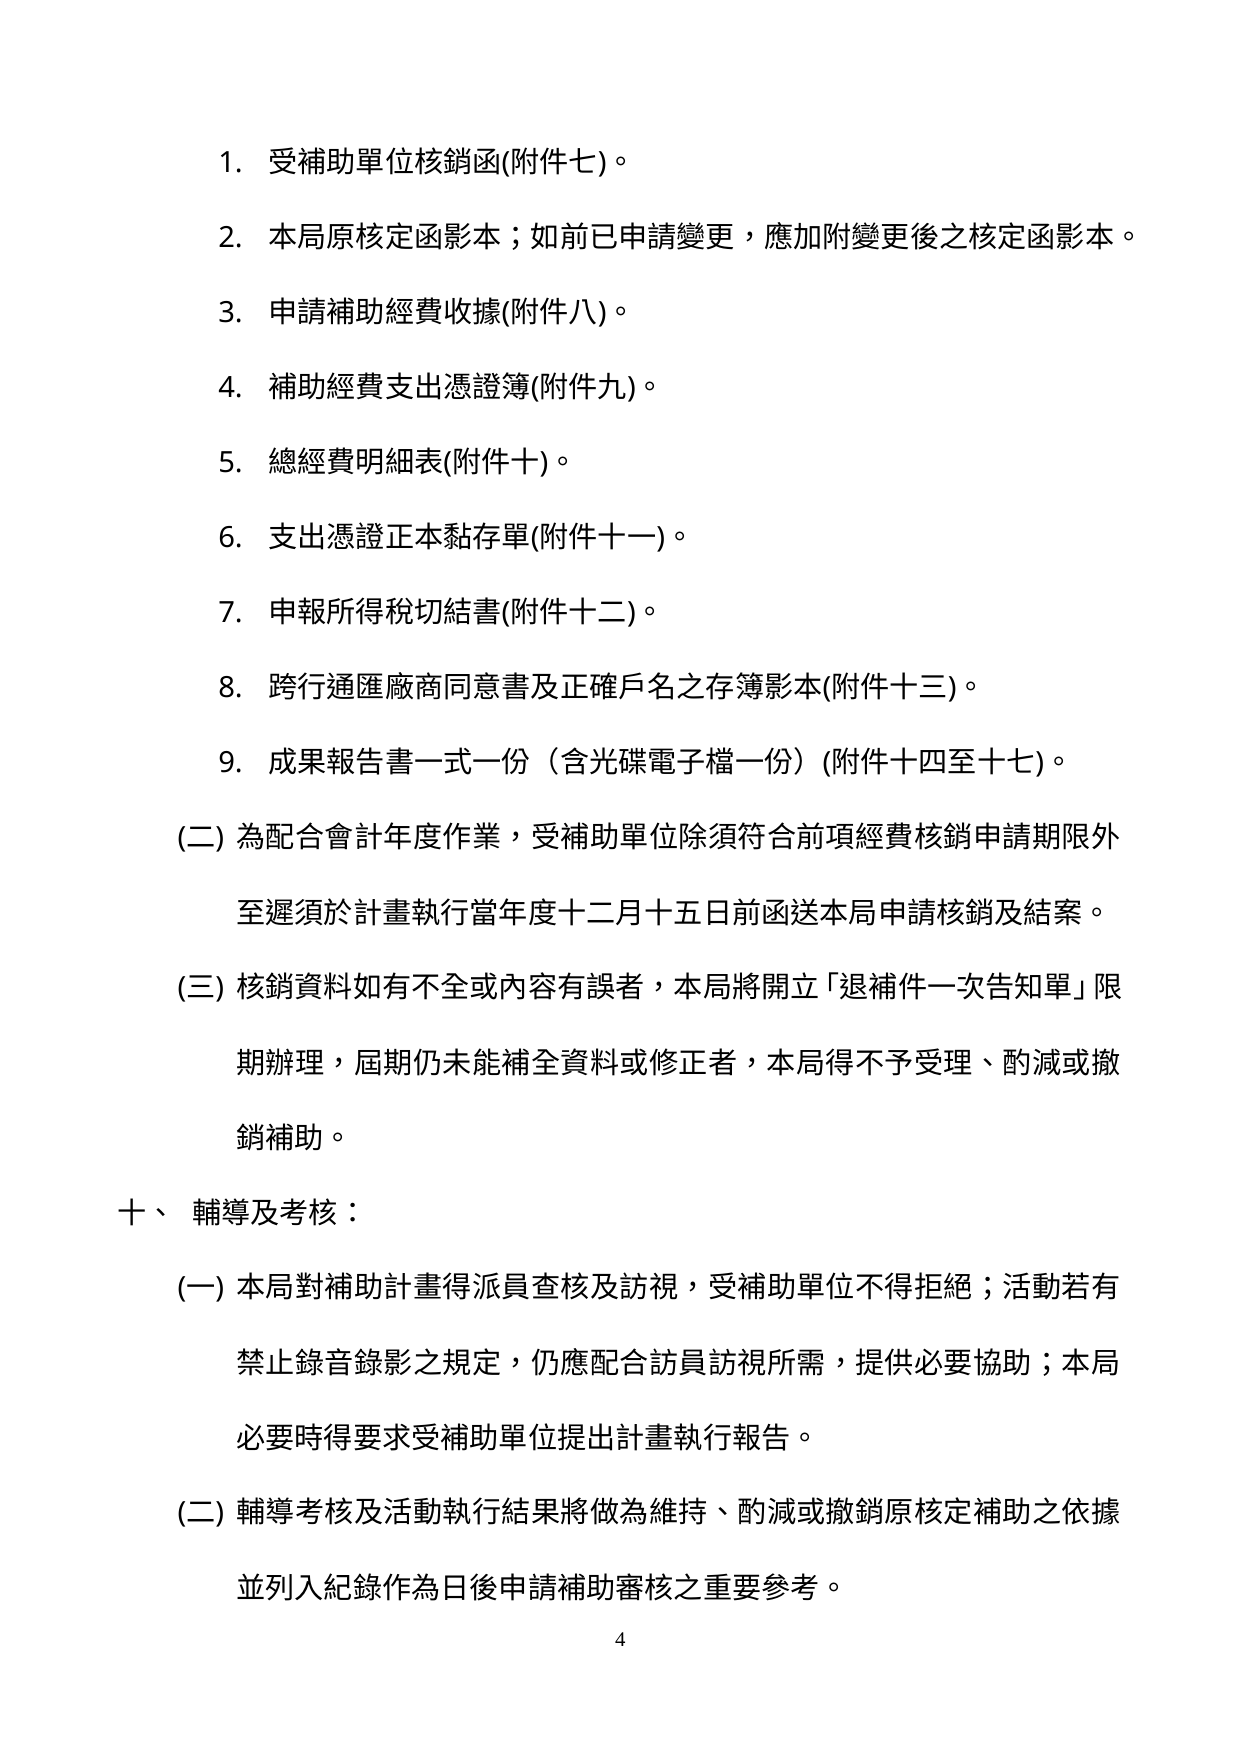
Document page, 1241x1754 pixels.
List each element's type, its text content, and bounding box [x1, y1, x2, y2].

list 核銷資料如有不全或內容有誤者，本局將開立「退補件一次告知單」限期辦理，屆期仍未能補全資料或修正者，本局得不予受理、酌減或撤銷補助。 [177, 948, 1122, 1173]
list 本局對補助計畫得派員查核及訪視，受補助單位不得拒絕；活動若有禁止錄音錄影之規定，仍應配合訪員訪視所需，提供必要協助；本局必要時得要求受補助單位提出計畫執行報告。 [177, 1248, 1122, 1473]
list 跨行通匯廠商同意書及正確戶名之存簿影本(附件十三)。 [218, 648, 1122, 723]
list 補助經費支出憑證簿(附件九)。 [218, 348, 1122, 423]
list 受補助單位核銷函(附件七)。 [218, 123, 1122, 198]
list 輔導考核及活動執行結果將做為維持、酌減或撤銷原核定補助之依據，並列入紀錄作為日後申請補助審核之重要參考。 [177, 1473, 1122, 1623]
list 申請補助經費收據(附件八)。 [218, 273, 1122, 348]
list 申報所得稅切結書(附件十二)。 [218, 573, 1122, 648]
list 為配合會計年度作業，受補助單位除須符合前項經費核銷申請期限外，至遲須於計畫執行當年度十二月十五日前函送本局申請核銷及結案。 [177, 798, 1122, 948]
list 輔導及考核： [117, 1173, 1122, 1248]
list 支出憑證正本黏存單(附件十一)。 [218, 498, 1122, 573]
list 成果報告書一式一份（含光碟電子檔一份）(附件十四至十七)。 [218, 723, 1122, 798]
list 本局原核定函影本；如前已申請變更，應加附變更後之核定函影本。 [218, 198, 1122, 273]
list 總經費明細表(附件十)。 [218, 423, 1122, 498]
